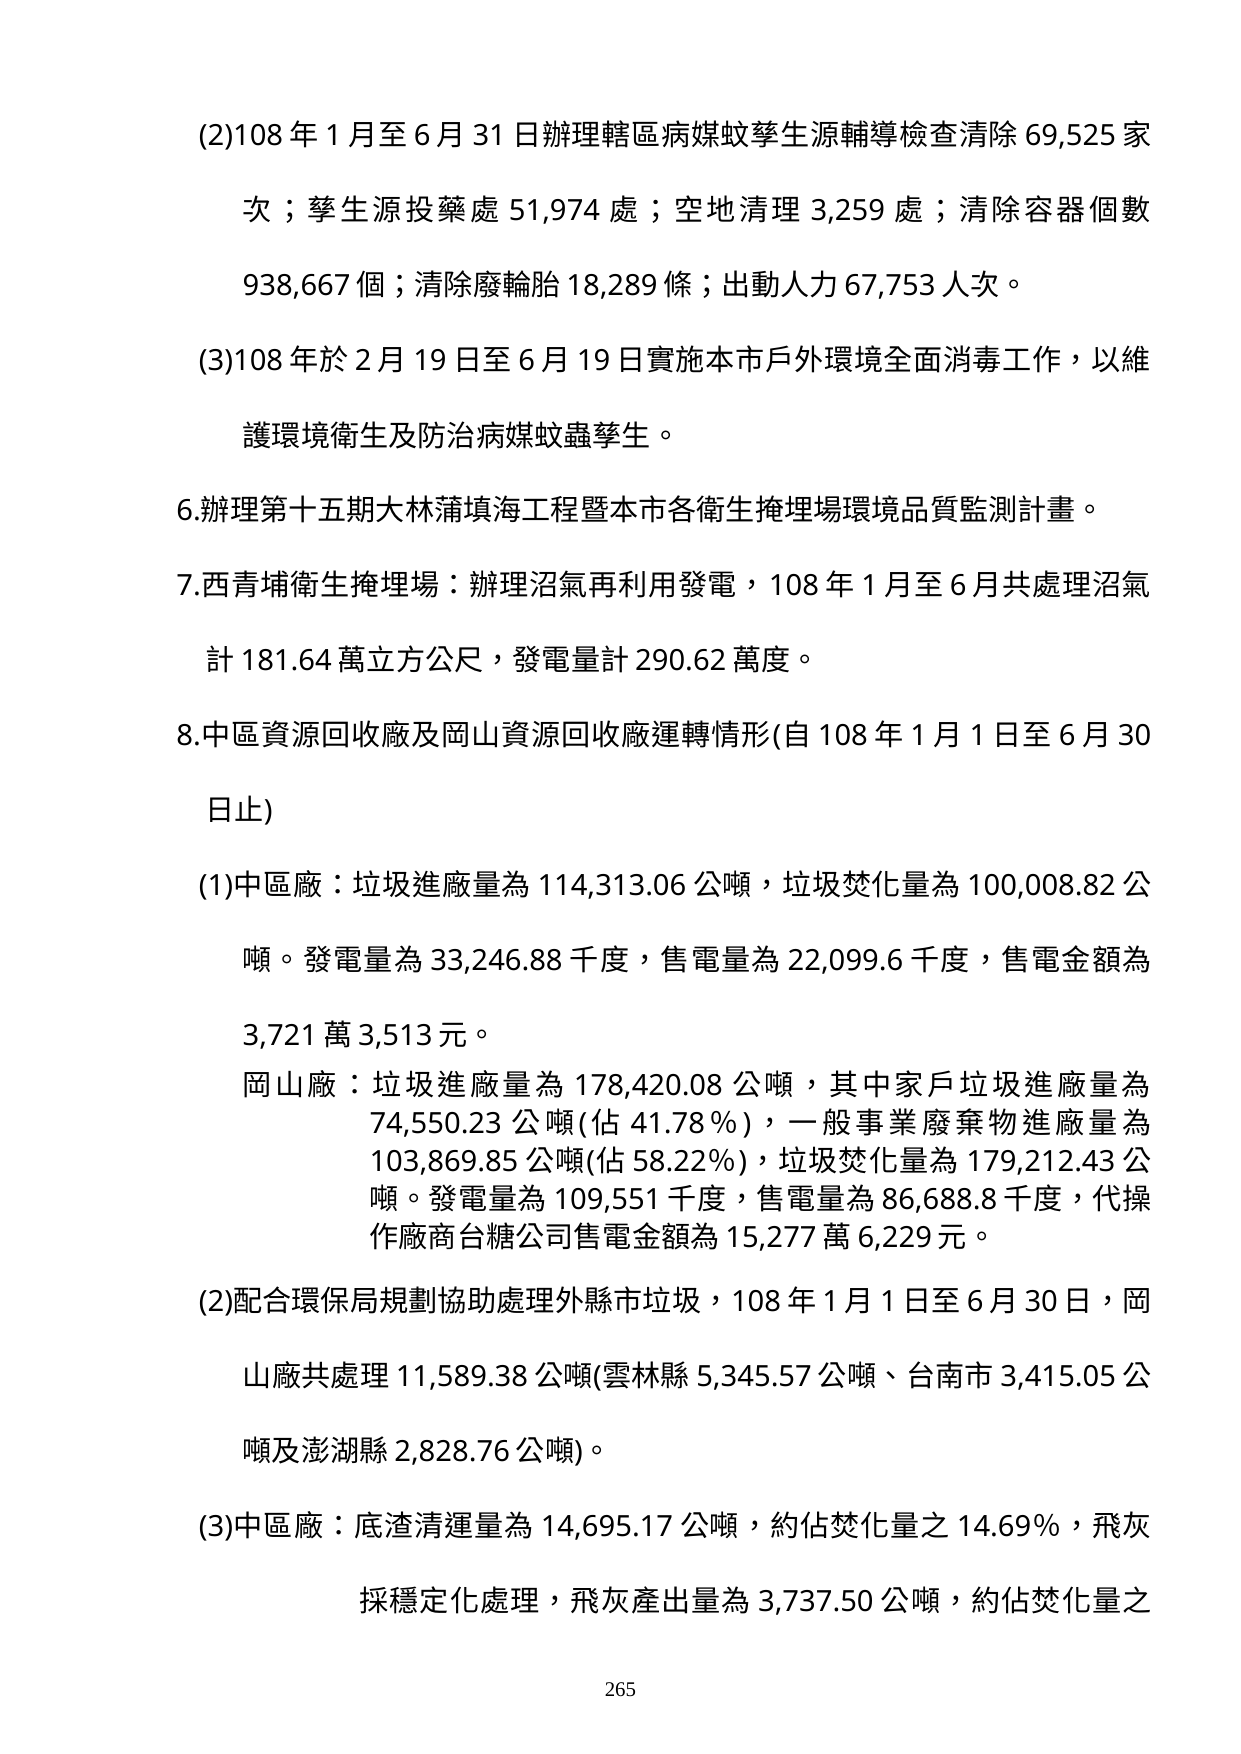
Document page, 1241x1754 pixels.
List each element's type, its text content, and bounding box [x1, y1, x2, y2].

text (2)108年1月至6月31日辦理轄區病媒蚊孳生源輔導檢查清除69,525家次；孳生源投藥處51,974處；空地清理3,259處；清除容器個數938,667個；清除廢輪胎18,289條；出動人力67,753人次。 [199, 89, 1152, 314]
text (2)配合環保局規劃協助處理外縣市垃圾，108年1月1日至6月30日，岡山廠共處理11,589.38公噸(雲林縣5,345.57公噸、台南市3,415.05公噸及澎湖縣2,828.76公噸)。 [199, 1255, 1152, 1480]
text 7.西青埔衛生掩埋場：辦理沼氣再利用發電，108年1月至6月共處理沼氣計181.64萬立方公尺，發電量計290.62萬度。 [176, 539, 1152, 689]
text (3)中區廠：底渣清運量為14,695.17公噸，約佔焚化量之14.69％，飛灰採穩定化處理，飛灰產出量為3,737.50公噸，約佔焚化量之 [199, 1480, 1152, 1630]
text 8.中區資源回收廠及岡山資源回收廠運轉情形(自108年1月1日至6月30日止) [176, 689, 1152, 839]
text 6.辦理第十五期大林蒲填海工程暨本市各衛生掩埋場環境品質監測計畫。 [176, 464, 1152, 539]
text (1)中區廠：垃圾進廠量為114,313.06公噸，垃圾焚化量為100,008.82公噸。發電量為33,246.88千度，售電量為22,099.6千度，售電金額為3,721萬3,513元。 [199, 839, 1152, 1064]
text (3)108年於2月19日至6月19日實施本市戶外環境全面消毒工作，以維護環境衛生及防治病媒蚊蟲孳生。 [199, 314, 1152, 464]
text 岡山廠：垃圾進廠量為178,420.08公噸，其中家戶垃圾進廠量為74,550.23公噸(佔41.78％)，一般事業廢棄物進廠量為103,869.85公噸(佔58.22％)，垃圾焚化量為179,212.43公噸。發電量為109,551千度，售電量為86,688.8千度，代操作廠商台糖公司售電金額為15,277萬6,229元。 [242, 1064, 1152, 1255]
